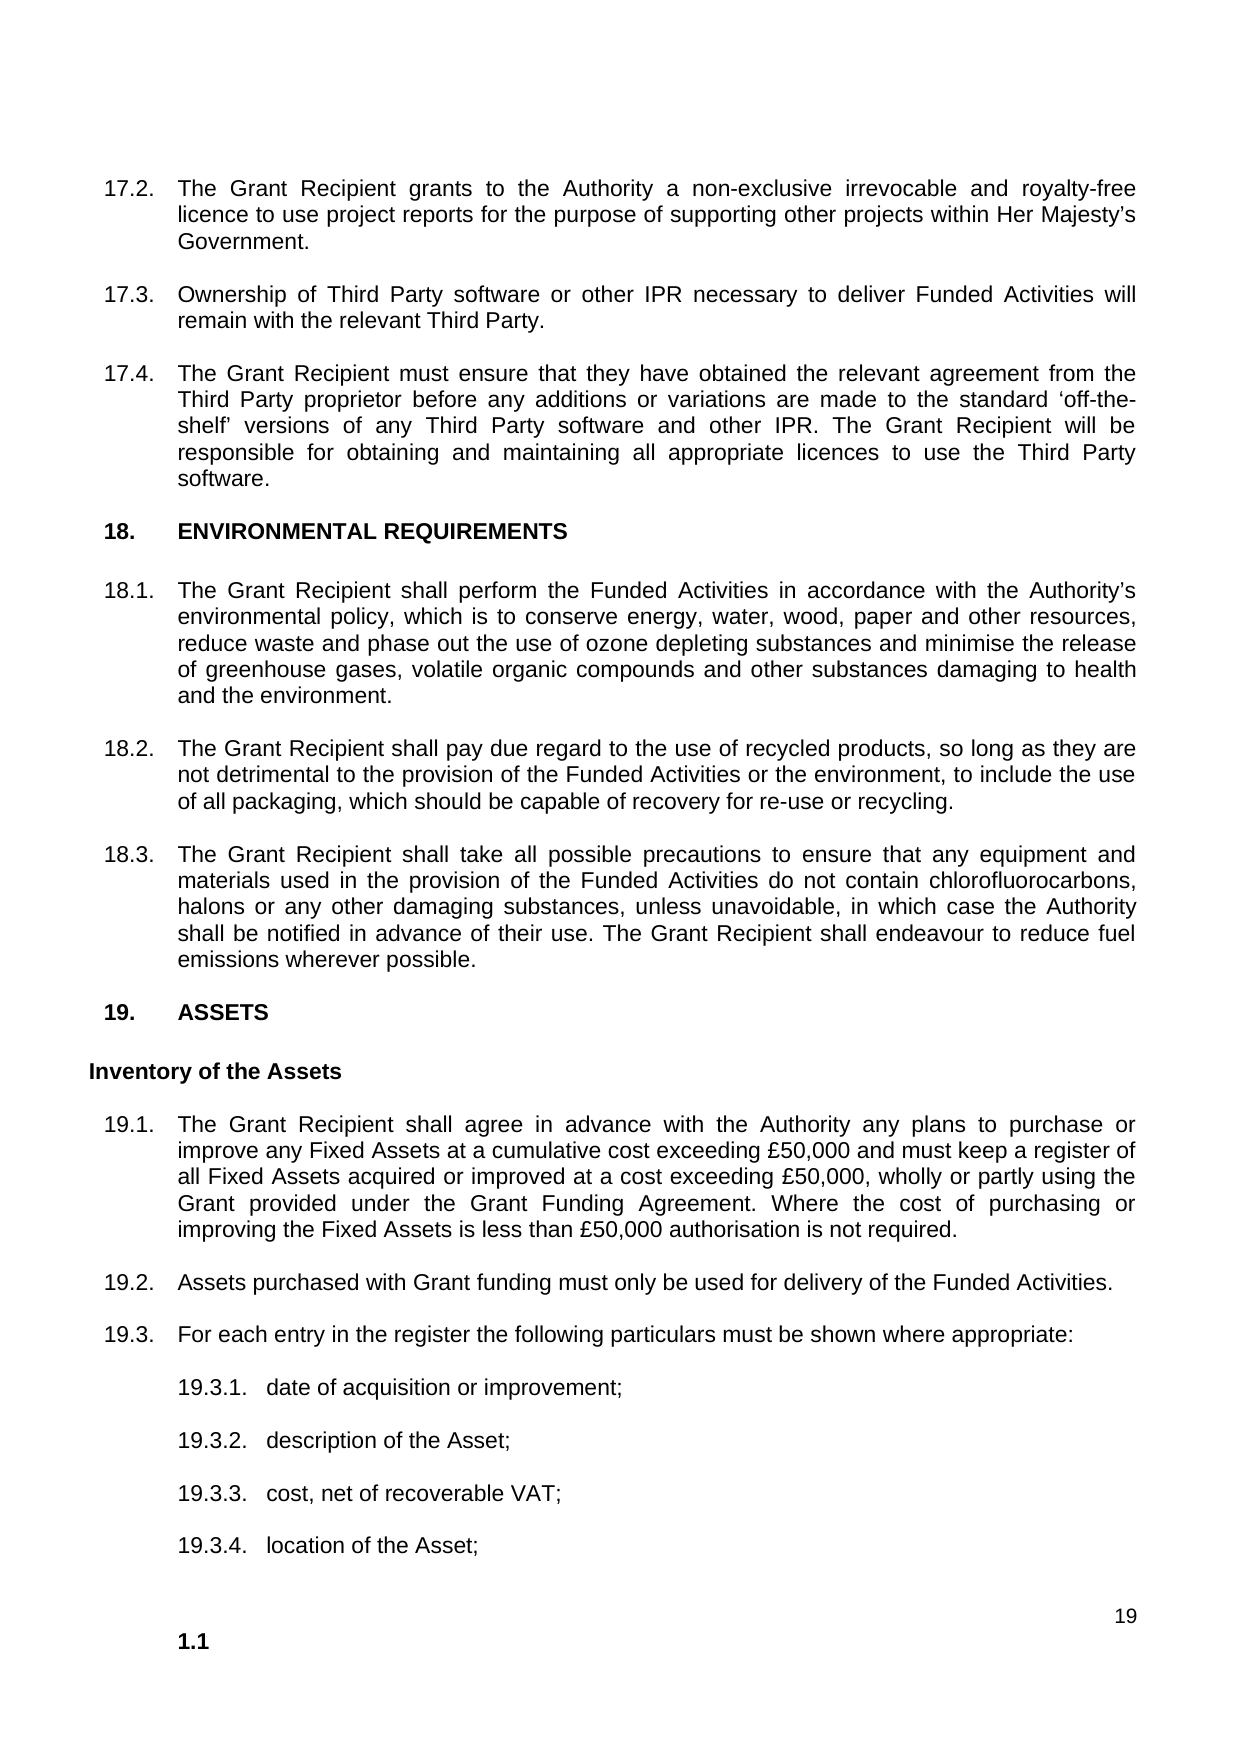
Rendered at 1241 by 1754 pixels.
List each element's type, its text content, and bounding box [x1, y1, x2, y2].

list cost, net of recoverable VAT; [177, 1479, 1137, 1506]
list description of the Asset; [177, 1427, 1137, 1453]
list Assets purchased with Grant funding must only be used for delivery of the Funded Activities. [103, 1269, 1137, 1295]
list date of acquisition or improvement; [177, 1374, 1137, 1401]
text Inventory of the Assets [89, 1058, 1137, 1084]
subtitle ASSETS [103, 999, 1137, 1025]
list The Grant Recipient shall perform the Funded Activities in accordance with the Authority’s environmental policy, which is to conserve energy, water, wood, paper and other resources, reduce waste and phase out the use of ozone depleting substances and minimise the release of greenhouse gases, volatile organic compounds and other substances damaging to health and the environment. [103, 577, 1137, 709]
list For each entry in the register the following particulars must be shown where appropriate: [103, 1321, 1137, 1348]
list The Grant Recipient must ensure that they have obtained the relevant agreement from the Third Party proprietor before any additions or variations are made to the standard ‘off-the-shelf’ versions of any Third Party software and other IPR. The Grant Recipient will be responsible for obtaining and maintaining all appropriate licences to use the Third Party software. [103, 359, 1137, 491]
list The Grant Recipient shall pay due regard to the use of recycled products, so long as they are not detrimental to the provision of the Funded Activities or the environment, to include the use of all packaging, which should be capable of recovery for re-use or recycling. [103, 735, 1137, 814]
list The Grant Recipient shall take all possible precautions to ensure that any equipment and materials used in the provision of the Funded Activities do not contain chlorofluorocarbons, halons or any other damaging substances, unless unavoidable, in which case the Authority shall be notified in advance of their use. The Grant Recipient shall endeavour to reduce fuel emissions wherever possible. [103, 841, 1137, 972]
list The Grant Recipient grants to the Authority a non-exclusive irrevocable and royalty-free licence to use project reports for the purpose of supporting other projects within Her Majesty’s Government. [103, 175, 1137, 254]
list The Grant Recipient shall agree in advance with the Authority any plans to purchase or improve any Fixed Assets at a cumulative cost exceeding £50,000 and must keep a register of all Fixed Assets acquired or improved at a cost exceeding £50,000, wholly or partly using the Grant provided under the Grant Funding Agreement. Where the cost of purchasing or improving the Fixed Assets is less than £50,000 authorisation is not required. [103, 1111, 1137, 1242]
subtitle ENVIRONMENTAL REQUIREMENTS [103, 518, 1137, 544]
list location of the Asset; [177, 1532, 1137, 1559]
list Ownership of Third Party software or other IPR necessary to deliver Funded Activities will remain with the relevant Third Party. [103, 281, 1137, 333]
